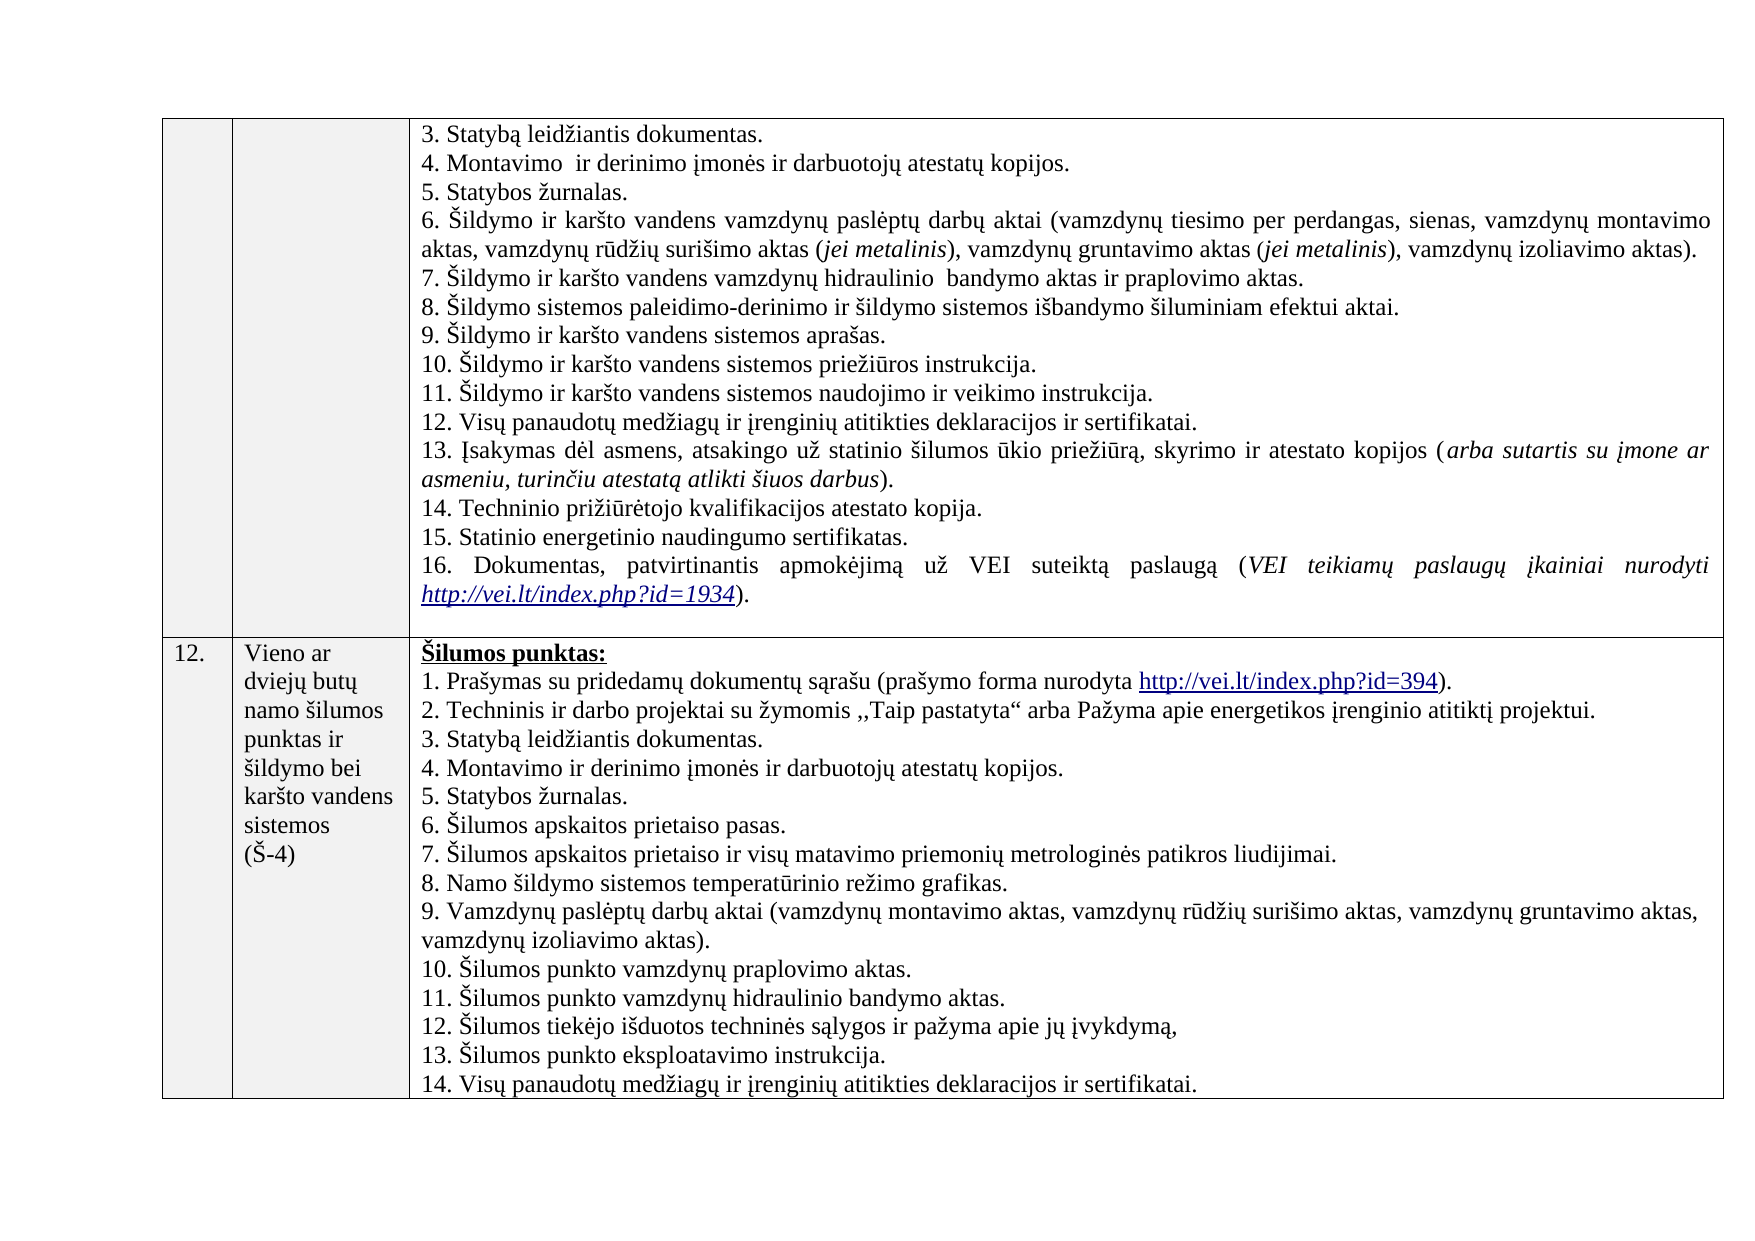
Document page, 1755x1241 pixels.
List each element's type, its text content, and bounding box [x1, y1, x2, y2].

table_cell Vieno ar dviejų butų namo šilumos punktas ir šildymo bei karšto vandens sistemos (Š-4) [233, 638, 409, 1098]
table_cell 3. Statybą leidžiantis dokumentas. 4. Montavimo ir derinimo įmonės ir darbuotojų atestatų kopijos. 5. Statybos žurnalas. 6. Šildymo ir karšto vandens vamzdynų paslėptų darbų aktai (vamzdynų tiesimo per perdangas, sienas, vamzdynų montavimo aktas, vamzdynų rūdžių surišimo aktas (jei metalinis), vamzdynų gruntavimo aktas (jei metalinis), vamzdynų izoliavimo aktas). 7. Šildymo ir karšto vandens vamzdynų hidraulinio bandymo aktas ir praplovimo aktas. 8. Šildymo sistemos paleidimo-derinimo ir šildymo sistemos išbandymo šiluminiam efektui aktai. 9. Šildymo ir karšto vandens sistemos aprašas. 10. Šildymo ir karšto vandens sistemos priežiūros instrukcija. 11. Šildymo ir karšto vandens sistemos naudojimo ir veikimo instrukcija. 12. Visų panaudotų medžiagų ir įrenginių atitikties deklaracijos ir sertifikatai. 13. Įsakymas dėl asmens, atsakingo už statinio šilumos ūkio priežiūrą, skyrimo ir atestato kopijos (arba sutartis su įmone ar asmeniu, turinčiu atestatą atlikti šiuos darbus). 14. Techninio prižiūrėtojo kvalifikacijos atestato kopija. 15. Statinio energetinio naudingumo sertifikatas. 16. Dokumentas, patvirtinantis apmokėjimą už VEI suteiktą paslaugą (VEI teikiamų paslaugų įkainiai nurodyti http://vei.lt/index.php?id=1934). [410, 119, 1723, 637]
table_cell [163, 119, 232, 637]
table_cell 12. [163, 638, 232, 1098]
table_cell [233, 119, 409, 637]
table_cell Šilumos punktas: 1. Prašymas su pridedamų dokumentų sąrašu (prašymo forma nurodyta http://vei.lt/index.php?id=394). 2. Techninis ir darbo projektai su žymomis ,,Taip pastatyta“ arba Pažyma apie energetikos įrenginio atitiktį projektui. 3. Statybą leidžiantis dokumentas. 4. Montavimo ir derinimo įmonės ir darbuotojų atestatų kopijos. 5. Statybos žurnalas. 6. Šilumos apskaitos prietaiso pasas. 7. Šilumos apskaitos prietaiso ir visų matavimo priemonių metrologinės patikros liudijimai. 8. Namo šildymo sistemos temperatūrinio režimo grafikas. 9. Vamzdynų paslėptų darbų aktai (vamzdynų montavimo aktas, vamzdynų rūdžių surišimo aktas, vamzdynų gruntavimo aktas, vamzdynų izoliavimo aktas). 10. Šilumos punkto vamzdynų praplovimo aktas. 11. Šilumos punkto vamzdynų hidraulinio bandymo aktas. 12. Šilumos tiekėjo išduotos techninės sąlygos ir pažyma apie jų įvykdymą, 13. Šilumos punkto eksploatavimo instrukcija. 14. Visų panaudotų medžiagų ir įrenginių atitikties deklaracijos ir sertifikatai. [410, 638, 1723, 1098]
